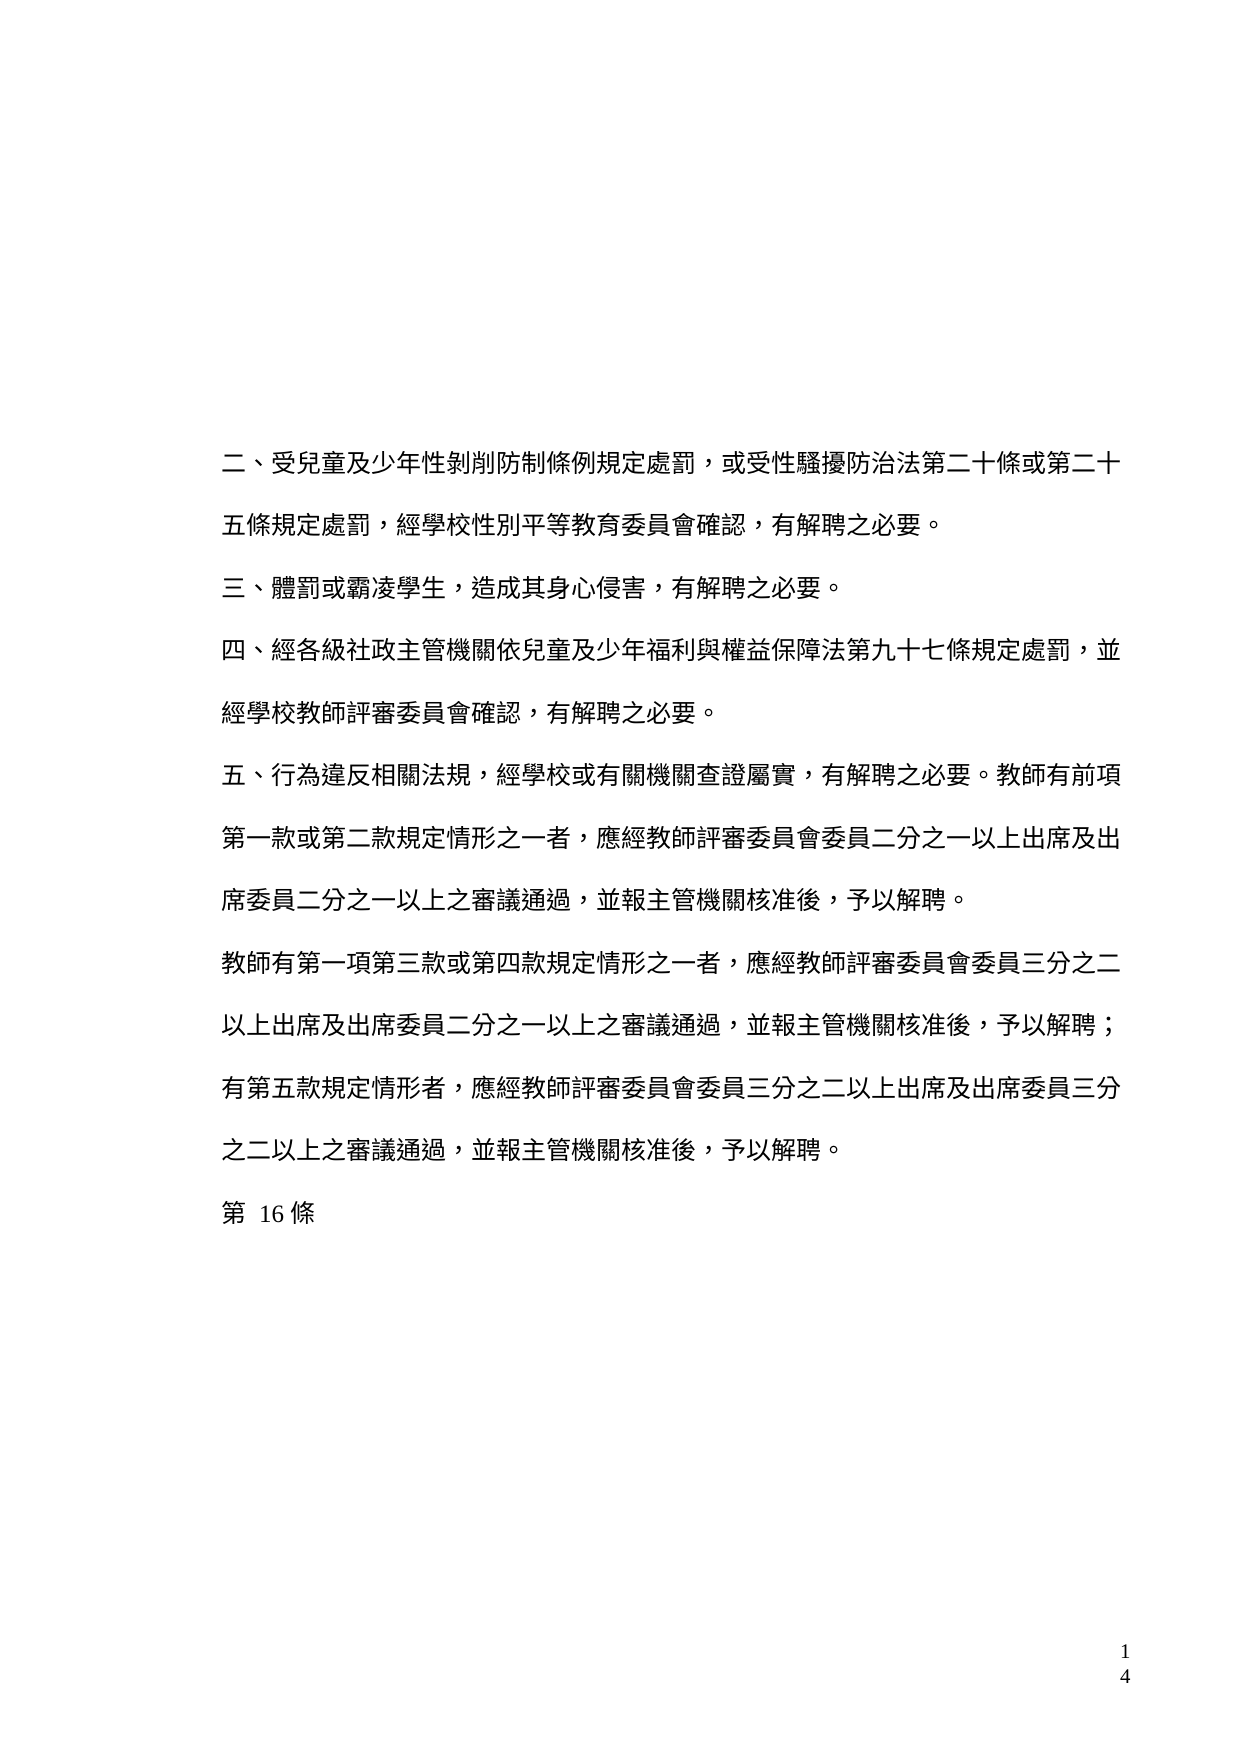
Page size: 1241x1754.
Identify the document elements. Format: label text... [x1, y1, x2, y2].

text 第 16 條 [221, 1170, 1122, 1232]
text 五、行為違反相關法規，經學校或有關機關查證屬實，有解聘之必要。教師有前項第一款或第二款規定情形之一者，應經教師評審委員會委員二分之一以上出席及出席委員二分之一以上之審議通過，並報主管機關核准後，予以解聘。 [221, 732, 1122, 920]
text 二、受兒童及少年性剝削防制條例規定處罰，或受性騷擾防治法第二十條或第二十五條規定處罰，經學校性別平等教育委員會確認，有解聘之必要。 [221, 420, 1122, 545]
text 教師有第一項第三款或第四款規定情形之一者，應經教師評審委員會委員三分之二以上出席及出席委員二分之一以上之審議通過，並報主管機關核准後，予以解聘；有第五款規定情形者，應經教師評審委員會委員三分之二以上出席及出席委員三分之二以上之審議通過，並報主管機關核准後，予以解聘。 [221, 920, 1122, 1170]
text 四、經各級社政主管機關依兒童及少年福利與權益保障法第九十七條規定處罰，並經學校教師評審委員會確認，有解聘之必要。 [221, 607, 1122, 732]
text 三、體罰或霸凌學生，造成其身心侵害，有解聘之必要。 [221, 545, 1122, 607]
